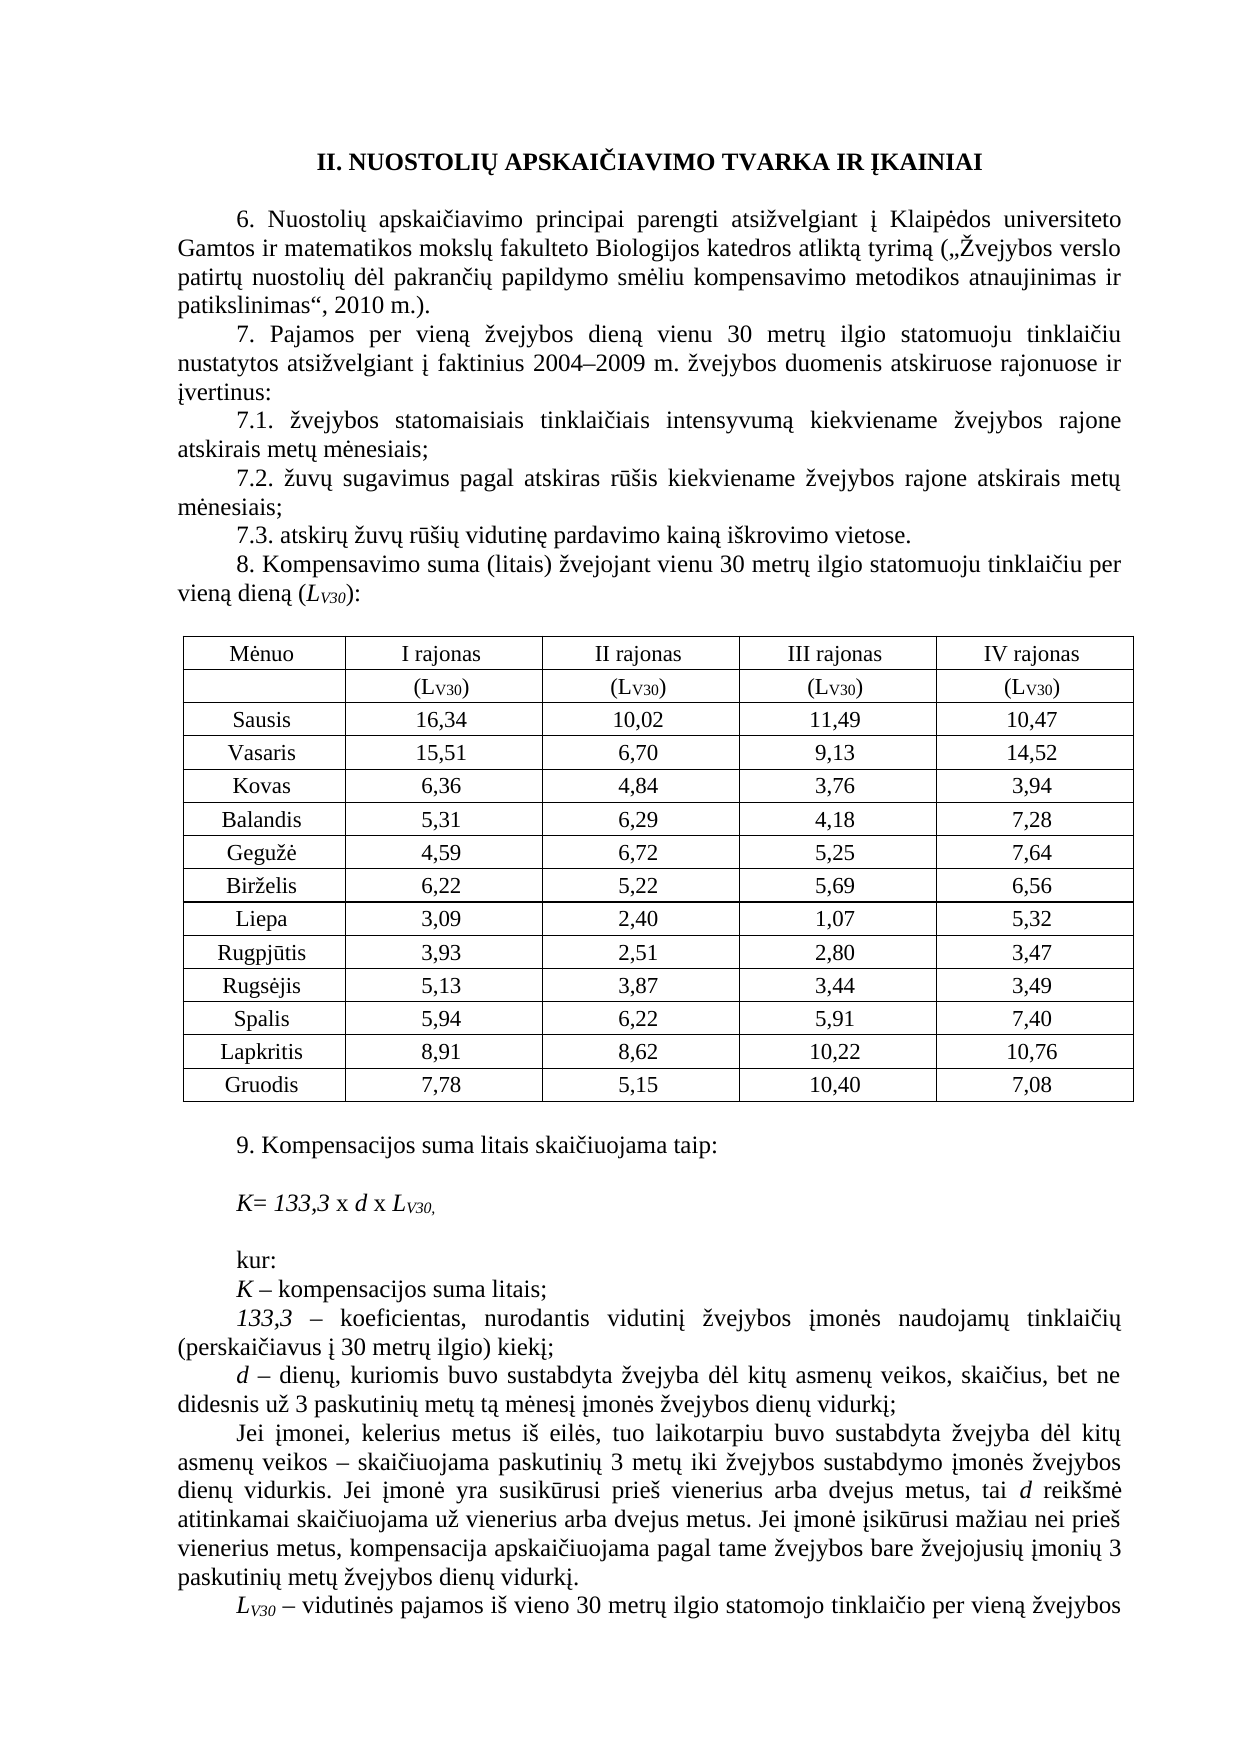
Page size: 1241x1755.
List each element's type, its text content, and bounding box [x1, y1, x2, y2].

table_cell (LV30) [937, 670, 1133, 702]
text 8. Kompensavimo suma (litais) žvejojant vienu 30 metrų ilgio statomuoju tinklaičiu per vieną dieną (LV30): [177, 549, 1122, 607]
table_cell 6,56 [937, 869, 1133, 901]
table_cell 3,09 [346, 903, 542, 935]
table_cell 7,40 [937, 1002, 1133, 1034]
text 9. Kompensacijos suma litais skaičiuojama taip: [177, 1131, 1122, 1159]
table_cell 7,28 [937, 803, 1133, 835]
table_cell 16,34 [346, 703, 542, 735]
table_cell 6,29 [543, 803, 739, 835]
table_header II rajonas [543, 637, 739, 669]
text LV30 – vidutinės pajamos iš vieno 30 metrų ilgio statomojo tinklaičio per vieną žvejybos [177, 1591, 1122, 1619]
table_header I rajonas [346, 637, 542, 669]
table_cell 10,02 [543, 703, 739, 735]
table_cell 10,47 [937, 703, 1133, 735]
table_cell 8,91 [346, 1035, 542, 1068]
table_cell Spalis [184, 1002, 345, 1034]
text K – kompensacijos suma litais; [177, 1274, 1122, 1303]
table_header Mėnuo [184, 637, 345, 669]
table_cell Liepa [184, 903, 345, 935]
table_cell 1,07 [740, 903, 936, 935]
table_cell 4,18 [740, 803, 936, 835]
table_cell (LV30) [740, 670, 936, 702]
table_header IV rajonas [937, 637, 1133, 669]
table_cell 6,72 [543, 836, 739, 868]
table_cell (LV30) [543, 670, 739, 702]
table_cell 3,93 [346, 936, 542, 968]
table_cell Sausis [184, 703, 345, 735]
table_cell Gegužė [184, 836, 345, 868]
table_cell 5,91 [740, 1002, 936, 1034]
table_cell Rugsėjis [184, 969, 345, 1001]
table_cell 15,51 [346, 736, 542, 768]
text 133,3 – koeficientas, nurodantis vidutinį žvejybos įmonės naudojamų tinklaičių (perskaičiavus į 30 metrų ilgio) kiekį; [177, 1303, 1122, 1361]
table_cell 3,76 [740, 770, 936, 802]
text d – dienų, kuriomis buvo sustabdyta žvejyba dėl kitų asmenų veikos, skaičius, bet ne didesnis už 3 paskutinių metų tą mėnesį įmonės žvejybos dienų vidurkį; [177, 1361, 1122, 1418]
table_cell 2,80 [740, 936, 936, 968]
table_cell 11,49 [740, 703, 936, 735]
table_cell Birželis [184, 869, 345, 901]
table_cell 7,64 [937, 836, 1133, 868]
table_cell Lapkritis [184, 1035, 345, 1068]
table_cell 9,13 [740, 736, 936, 768]
table_cell 6,22 [346, 869, 542, 901]
table_cell 6,22 [543, 1002, 739, 1034]
table_cell 7,78 [346, 1069, 542, 1101]
table_cell 5,69 [740, 869, 936, 901]
table_cell Gruodis [184, 1069, 345, 1101]
table_cell 4,59 [346, 836, 542, 868]
table_cell 3,44 [740, 969, 936, 1001]
table_cell 2,51 [543, 936, 739, 968]
table_cell [184, 670, 345, 702]
table_cell 5,32 [937, 903, 1133, 935]
table_cell 5,25 [740, 836, 936, 868]
table_cell 3,94 [937, 770, 1133, 802]
table_cell 5,31 [346, 803, 542, 835]
table_cell 3,47 [937, 936, 1133, 968]
table_cell 10,40 [740, 1069, 936, 1101]
table_cell 10,76 [937, 1035, 1133, 1068]
table_cell 3,87 [543, 969, 739, 1001]
text kur: [177, 1246, 1122, 1274]
table_cell (LV30) [346, 670, 542, 702]
table_cell 6,36 [346, 770, 542, 802]
table_cell 5,94 [346, 1002, 542, 1034]
table_cell 5,15 [543, 1069, 739, 1101]
text II. NUOSTOLIŲ APSKAIČIAVIMO TVARKA IR ĮKAINIAI [177, 147, 1122, 176]
table_cell 4,84 [543, 770, 739, 802]
text K= 133,3 x d x LV30, [177, 1188, 1122, 1217]
text 6. Nuostolių apskaičiavimo principai parengti atsižvelgiant į Klaipėdos universiteto Gamtos ir matematikos mokslų fakulteto Biologijos katedros atliktą tyrimą („Žvejybos verslo patirtų nuostolių dėl pakrančių papildymo smėliu kompensavimo metodikos atnaujinimas ir patikslinimas“, 2010 m.). [177, 204, 1122, 319]
table_cell 8,62 [543, 1035, 739, 1068]
table_cell Vasaris [184, 736, 345, 768]
table_cell 10,22 [740, 1035, 936, 1068]
table_cell Balandis [184, 803, 345, 835]
table_cell Rugpjūtis [184, 936, 345, 968]
table_cell Kovas [184, 770, 345, 802]
text 7.1. žvejybos statomaisiais tinklaičiais intensyvumą kiekviename žvejybos rajone atskirais metų mėnesiais; [177, 406, 1122, 463]
table_cell 6,70 [543, 736, 739, 768]
table_header III rajonas [740, 637, 936, 669]
table_cell 2,40 [543, 903, 739, 935]
text 7.3. atskirų žuvų rūšių vidutinę pardavimo kainą iškrovimo vietose. [177, 521, 1122, 549]
table_cell 7,08 [937, 1069, 1133, 1101]
table_cell 14,52 [937, 736, 1133, 768]
table_cell 5,13 [346, 969, 542, 1001]
text 7.2. žuvų sugavimus pagal atskiras rūšis kiekviename žvejybos rajone atskirais metų mėnesiais; [177, 463, 1122, 521]
table_cell 5,22 [543, 869, 739, 901]
text 7. Pajamos per vieną žvejybos dieną vienu 30 metrų ilgio statomuoju tinklaičiu nustatytos atsižvelgiant į faktinius 2004–2009 m. žvejybos duomenis atskiruose rajonuose ir įvertinus: [177, 319, 1122, 406]
table_cell 3,49 [937, 969, 1133, 1001]
text Jei įmonei, kelerius metus iš eilės, tuo laikotarpiu buvo sustabdyta žvejyba dėl kitų asmenų veikos – skaičiuojama paskutinių 3 metų iki žvejybos sustabdymo įmonės žvejybos dienų vidurkis. Jei įmonė yra susikūrusi prieš vienerius arba dvejus metus, tai d reikšmė atitinkamai skaičiuojama už vienerius arba dvejus metus. Jei įmonė įsikūrusi mažiau nei prieš vienerius metus, kompensacija apskaičiuojama pagal tame žvejybos bare žvejojusių įmonių 3 paskutinių metų žvejybos dienų vidurkį. [177, 1418, 1122, 1591]
